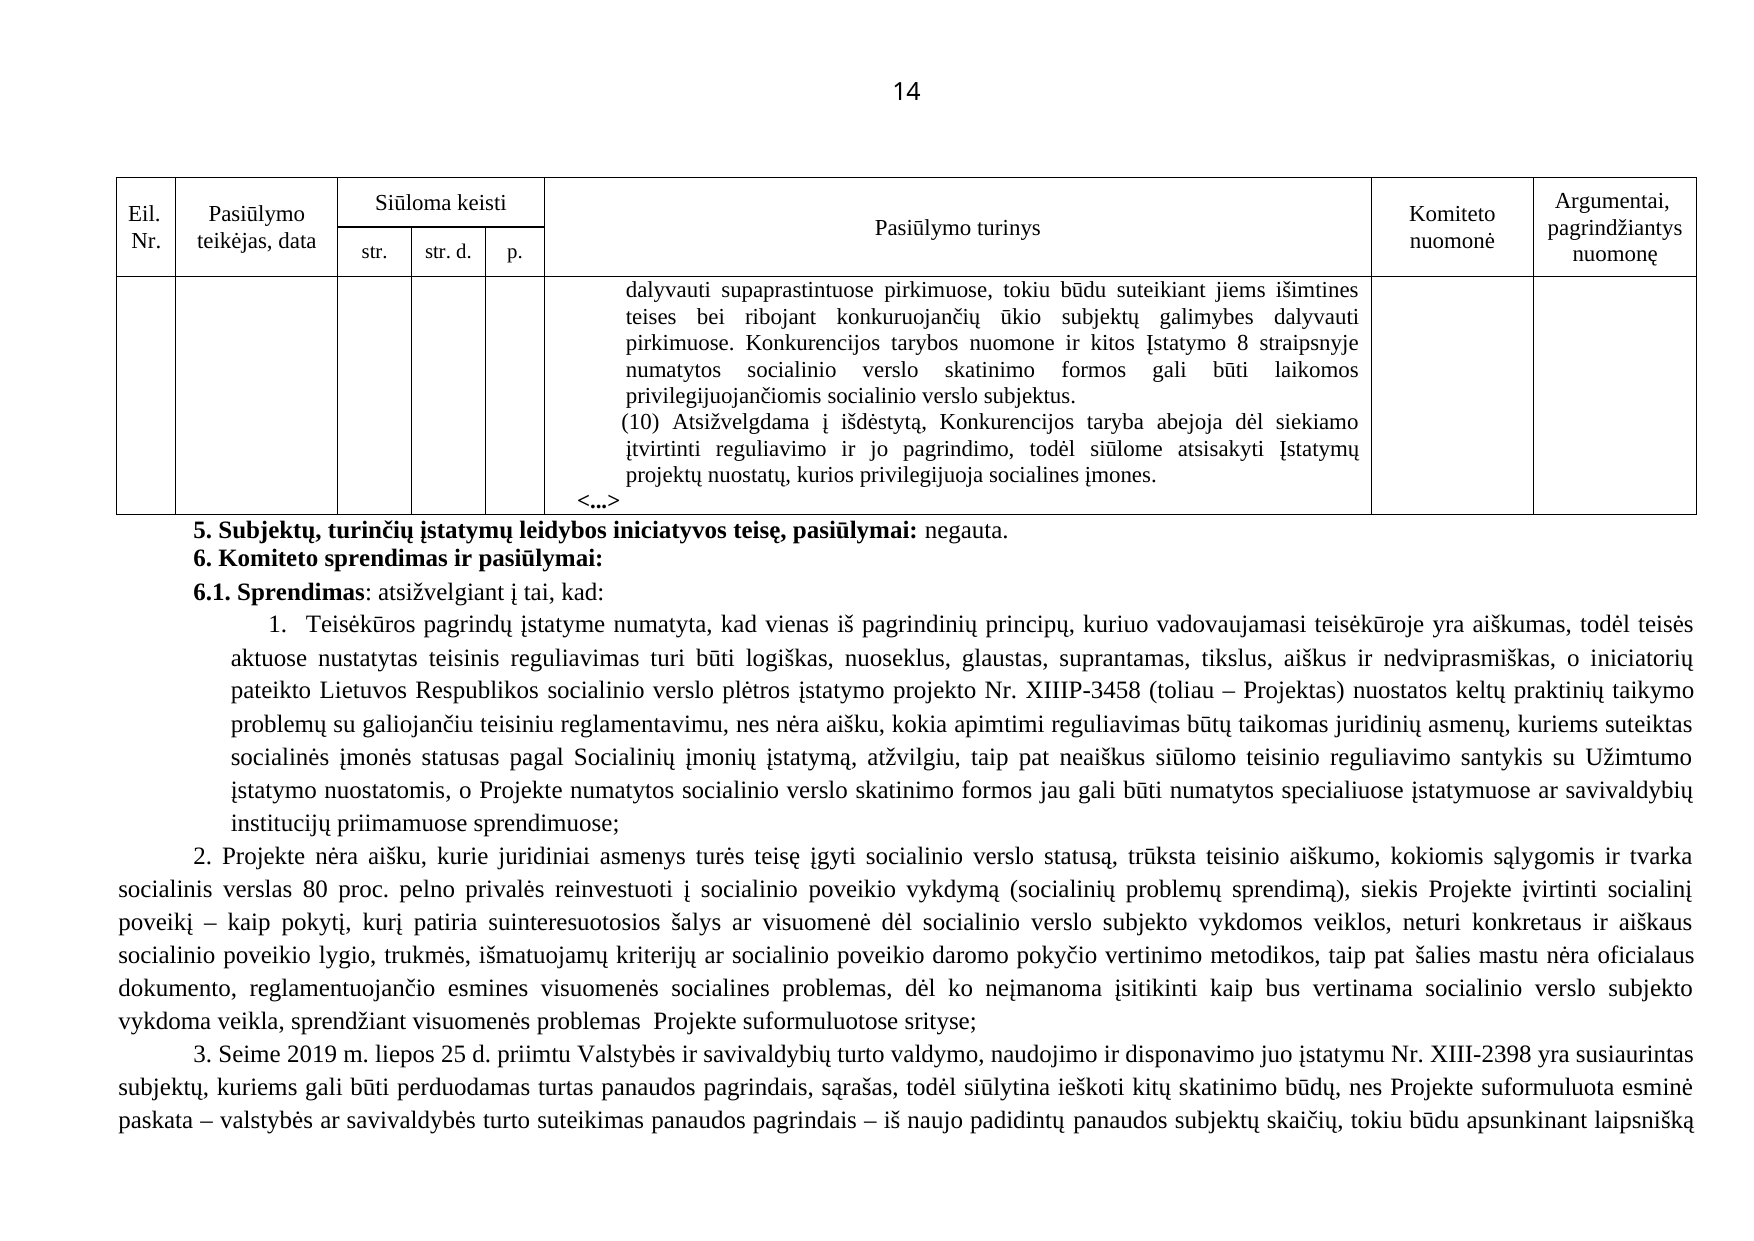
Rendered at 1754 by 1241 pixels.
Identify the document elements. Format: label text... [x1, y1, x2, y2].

table_cell [412, 277, 485, 514]
table_cell [117, 277, 175, 514]
text 2. Projekte nėra aišku, kurie juridiniai asmenys turės teisę įgyti socialinio verslo statusą, trūksta teisinio aiškumo, kokiomis sąlygomis ir tvarka socialinis verslas 80 proc. pelno privalės reinvestuoti į socialinio poveikio vykdymą (socialinių problemų sprendimą), siekis Projekte įvirtinti socialinį poveikį – kaip pokytį, kurį patiria suinteresuotosios šalys ar visuomenė dėl socialinio verslo subjekto vykdomos veiklos, neturi konkretaus ir aiškaus socialinio poveikio lygio, trukmės, išmatuojamų kriterijų ar socialinio poveikio daromo pokyčio vertinimo metodikos, taip pat šalies mastu nėra oficialaus dokumento, reglamentuojančio esmines visuomenės socialines problemas, dėl ko neįmanoma įsitikinti kaip bus vertinama socialinio verslo subjekto vykdoma veikla, sprendžiant visuomenės problemas Projekte suformuluotose srityse; [118, 841, 1695, 1034]
list Teisėkūros pagrindų įstatyme numatyta, kad vienas iš pagrindinių principų, kuriuo vadovaujamasi teisėkūroje yra aiškumas, todėl teisės aktuose nustatytas teisinis reguliavimas turi būti logiškas, nuoseklus, glaustas, suprantamas, tikslus, aiškus ir nedviprasmiškas, o iniciatorių pateikto Lietuvos Respublikos socialinio verslo plėtros įstatymo projekto Nr. XIIIP-3458 (toliau – Projektas) nuostatos keltų praktinių taikymo problemų su galiojančiu teisiniu reglamentavimu, nes nėra aišku, kokia apimtimi reguliavimas būtų taikomas juridinių asmenų, kuriems suteiktas socialinės įmonės statusas pagal Socialinių įmonių įstatymą, atžvilgiu, taip pat neaiškus siūlomo teisinio reguliavimo santykis su Užimtumo įstatymo nuostatomis, o Projekte numatytos socialinio verslo skatinimo formos jau gali būti numatytos specialiuose įstatymuose ar savivaldybių institucijų priimamuose sprendimuose; [193, 609, 1695, 836]
text 3. Seime 2019 m. liepos 25 d. priimtu Valstybės ir savivaldybių turto valdymo, naudojimo ir disponavimo juo įstatymu Nr. XIII-2398 yra susiaurintas subjektų, kuriems gali būti perduodamas turtas panaudos pagrindais, sąrašas, todėl siūlytina ieškoti kitų skatinimo būdų, nes Projekte suformuluota esminė paskata – valstybės ar savivaldybės turto suteikimas panaudos pagrindais – iš naujo padidintų panaudos subjektų skaičių, tokiu būdu apsunkinant laipsnišką [118, 1039, 1695, 1134]
table_cell [1534, 277, 1696, 514]
table_cell str. d. [412, 228, 485, 276]
table_header Argumentai, pagrindžiantys nuomonę [1534, 178, 1696, 276]
table_header Siūloma keisti [338, 178, 544, 226]
table_cell p. [486, 228, 544, 276]
table_cell [338, 277, 411, 514]
table_cell [1372, 277, 1533, 514]
text 6.1. Sprendimas: atsižvelgiant į tai, kad: [118, 577, 1695, 605]
text 5. Subjektų, turinčių įstatymų leidybos iniciatyvos teisę, pasiūlymai: negauta. [118, 515, 1695, 543]
table_header Komiteto nuomonė [1372, 178, 1533, 276]
table_header Pasiūlymo turinys [545, 178, 1371, 276]
table_header Eil. Nr. [117, 178, 175, 276]
table_cell [486, 277, 544, 514]
table_cell dalyvauti supaprastintuose pirkimuose, tokiu būdu suteikiant jiems išimtines teises bei ribojant konkuruojančių ūkio subjektų galimybes dalyvauti pirkimuose. Konkurencijos tarybos nuomone ir kitos Įstatymo 8 straipsnyje numatytos socialinio verslo skatinimo formos gali būti laikomos privilegijuojančiomis socialinio verslo subjektus. Atsižvelgdama į išdėstytą, Konkurencijos taryba abejoja dėl siekiamo įtvirtinti reguliavimo ir jo pagrindimo, todėl siūlome atsisakyti Įstatymų projektų nuostatų, kurios privilegijuoja socialines įmones. <...> [545, 277, 1371, 514]
text 6. Komiteto sprendimas ir pasiūlymai: [118, 543, 1695, 572]
table_header Pasiūlymo teikėjas, data [176, 178, 337, 276]
table_cell [176, 277, 337, 514]
table_cell str. [338, 228, 411, 276]
